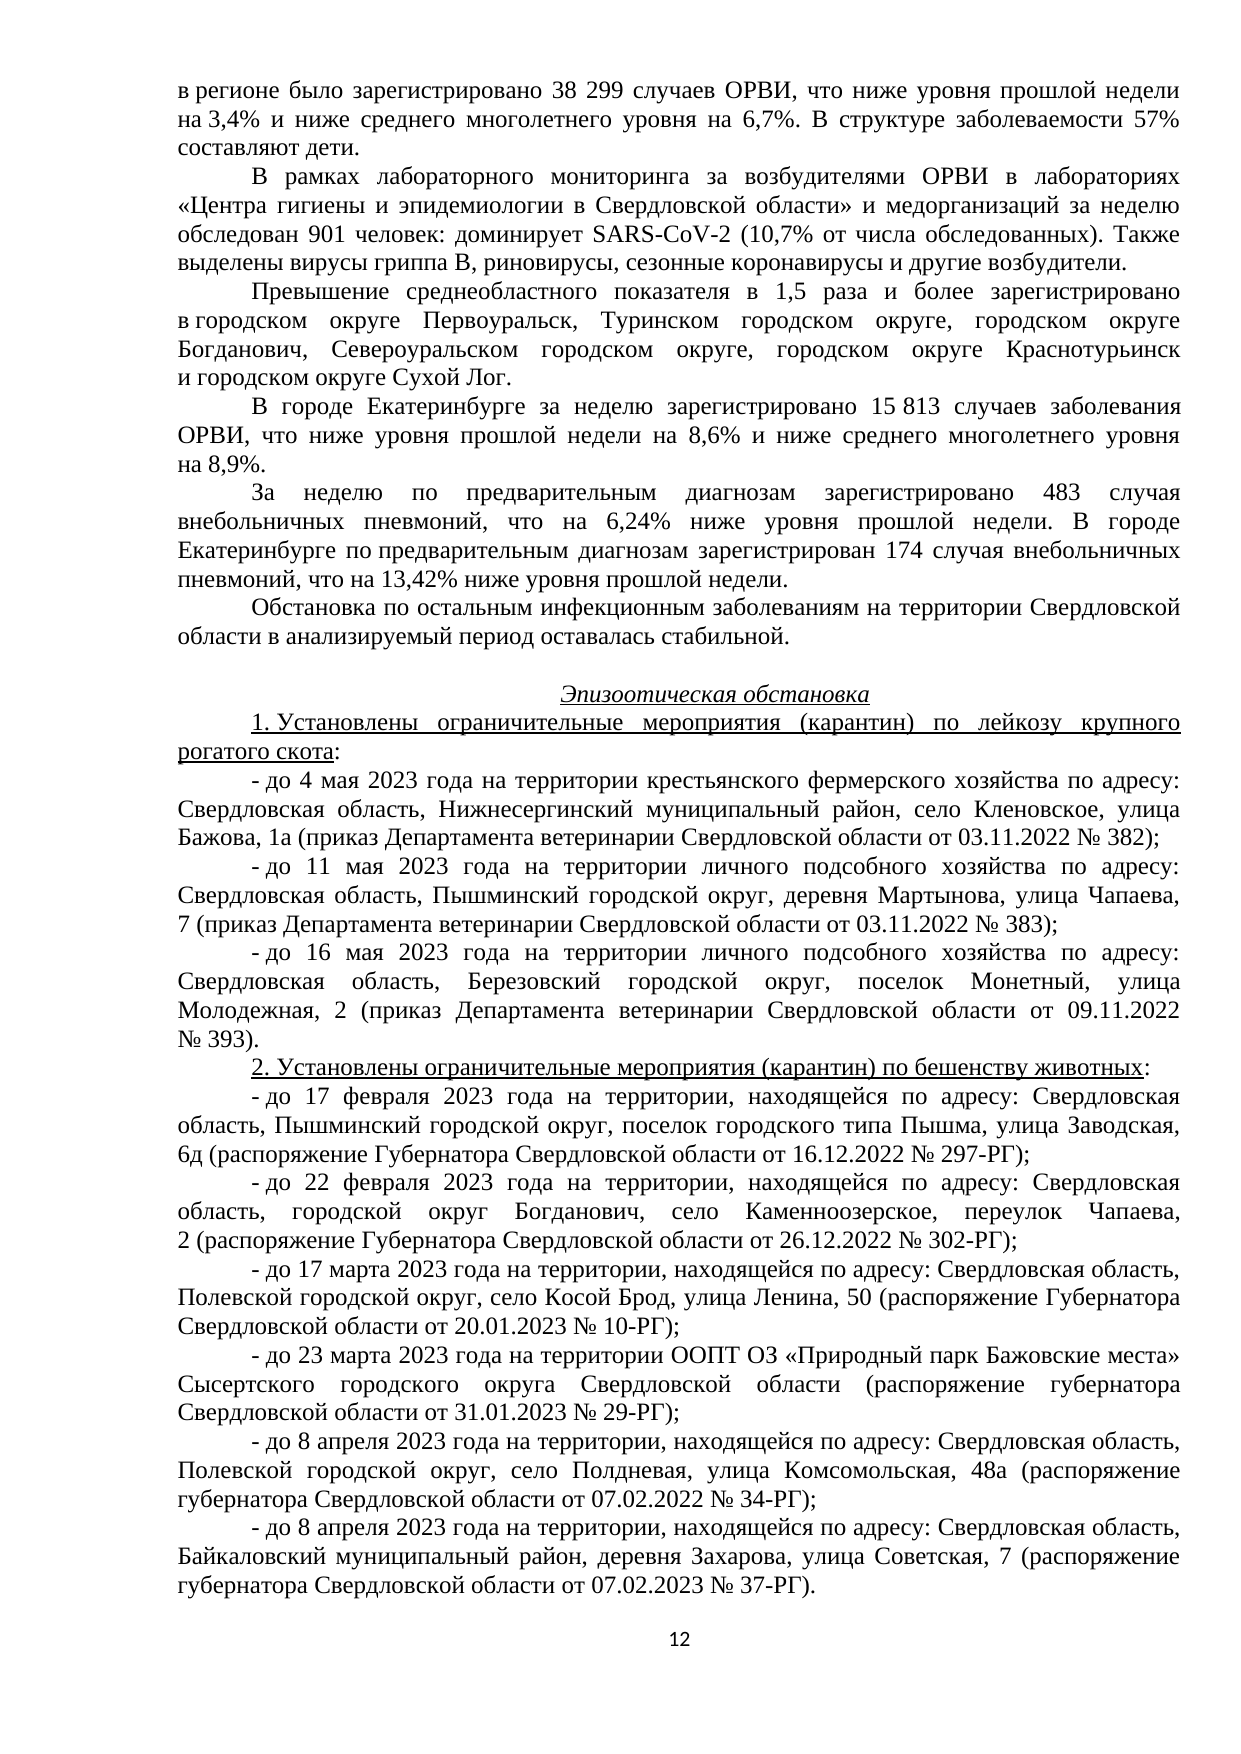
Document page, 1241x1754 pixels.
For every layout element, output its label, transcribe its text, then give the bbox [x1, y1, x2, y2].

text Превышение среднеобластного показателя в 1,5 раза и более зарегистрировано в городском округе Первоуральск, Туринском городском округе, городском округе Богданович, Североуральском городском округе, городском округе Краснотурьинск и городском округе Сухой Лог. [177, 276, 1181, 391]
text Эпизоотическая обстановка [177, 679, 1181, 707]
text 1. Установлены ограничительные мероприятия (карантин) по лейкозу крупного рогатого скота: [177, 707, 1181, 765]
text - до 8 апреля 2023 года на территории, находящейся по адресу: Свердловская область, Байкаловский муниципальный район, деревня Захарова, улица Советская, 7 (распоряжение губернатора Свердловской области от 07.02.2023 № 37-РГ). [177, 1512, 1181, 1599]
text - до 4 мая 2023 года на территории крестьянского фермерского хозяйства по адресу: Свердловская область, Нижнесергинский муниципальный район, село Кленовское, улица Бажова, 1а (приказ Департамента ветеринарии Свердловской области от 03.11.2022 № 382); [177, 765, 1181, 851]
text - до 23 марта 2023 года на территории ООПТ ОЗ «Природный парк Бажовские места» Сысертского городского округа Свердловской области (распоряжение губернатора Свердловской области от 31.01.2023 № 29-РГ); [177, 1340, 1181, 1426]
text Обстановка по остальным инфекционным заболеваниям на территории Свердловской области в анализируемый период оставалась стабильной. [177, 592, 1181, 650]
text В городе Екатеринбурге за неделю зарегистрировано 15 813 случаев заболевания ОРВИ, что ниже уровня прошлой недели на 8,6% и ниже среднего многолетнего уровня на 8,9%. [177, 391, 1181, 477]
text 2. Установлены ограничительные мероприятия (карантин) по бешенству животных: [177, 1052, 1181, 1081]
text - до 17 марта 2023 года на территории, находящейся по адресу: Свердловская область, Полевской городской округ, село Косой Брод, улица Ленина, 50 (распоряжение Губернатора Свердловской области от 20.01.2023 № 10-РГ); [177, 1254, 1181, 1340]
text - до 8 апреля 2023 года на территории, находящейся по адресу: Свердловская область, Полевской городской округ, село Полдневая, улица Комсомольская, 48а (распоряжение губернатора Свердловской области от 07.02.2022 № 34-РГ); [177, 1426, 1181, 1512]
text - до 16 мая 2023 года на территории личного подсобного хозяйства по адресу: Свердловская область, Березовский городской округ, поселок Монетный, улица Молодежная, 2 (приказ Департамента ветеринарии Свердловской области от 09.11.2022 № 393). [177, 937, 1181, 1052]
text В рамках лабораторного мониторинга за возбудителями ОРВИ в лабораториях «Центра гигиены и эпидемиологии в Свердловской области» и медорганизаций за неделю обследован 901 человек: доминирует SARS-CoV-2 (10,7% от числа обследованных). Также выделены вирусы гриппа В, риновирусы, сезонные коронавирусы и другие возбудители. [177, 161, 1181, 276]
text в регионе было зарегистрировано 38 299 случаев ОРВИ, что ниже уровня прошлой недели на 3,4% и ниже среднего многолетнего уровня на 6,7%. В структуре заболеваемости 57% составляют дети. [177, 75, 1181, 161]
text За неделю по предварительным диагнозам зарегистрировано 483 случая внебольничных пневмоний, что на 6,24% ниже уровня прошлой недели. В городе Екатеринбурге по предварительным диагнозам зарегистрирован 174 случая внебольничных пневмоний, что на 13,42% ниже уровня прошлой недели. [177, 477, 1181, 592]
text - до 22 февраля 2023 года на территории, находящейся по адресу: Свердловская область, городской округ Богданович, село Каменноозерское, переулок Чапаева, 2 (распоряжение Губернатора Свердловской области от 26.12.2022 № 302-РГ); [177, 1167, 1181, 1254]
text - до 17 февраля 2023 года на территории, находящейся по адресу: Свердловская область, Пышминский городской округ, поселок городского типа Пышма, улица Заводская, 6д (распоряжение Губернатора Свердловской области от 16.12.2022 № 297-РГ); [177, 1081, 1181, 1167]
text - до 11 мая 2023 года на территории личного подсобного хозяйства по адресу: Свердловская область, Пышминский городской округ, деревня Мартынова, улица Чапаева, 7 (приказ Департамента ветеринарии Свердловской области от 03.11.2022 № 383); [177, 851, 1181, 937]
